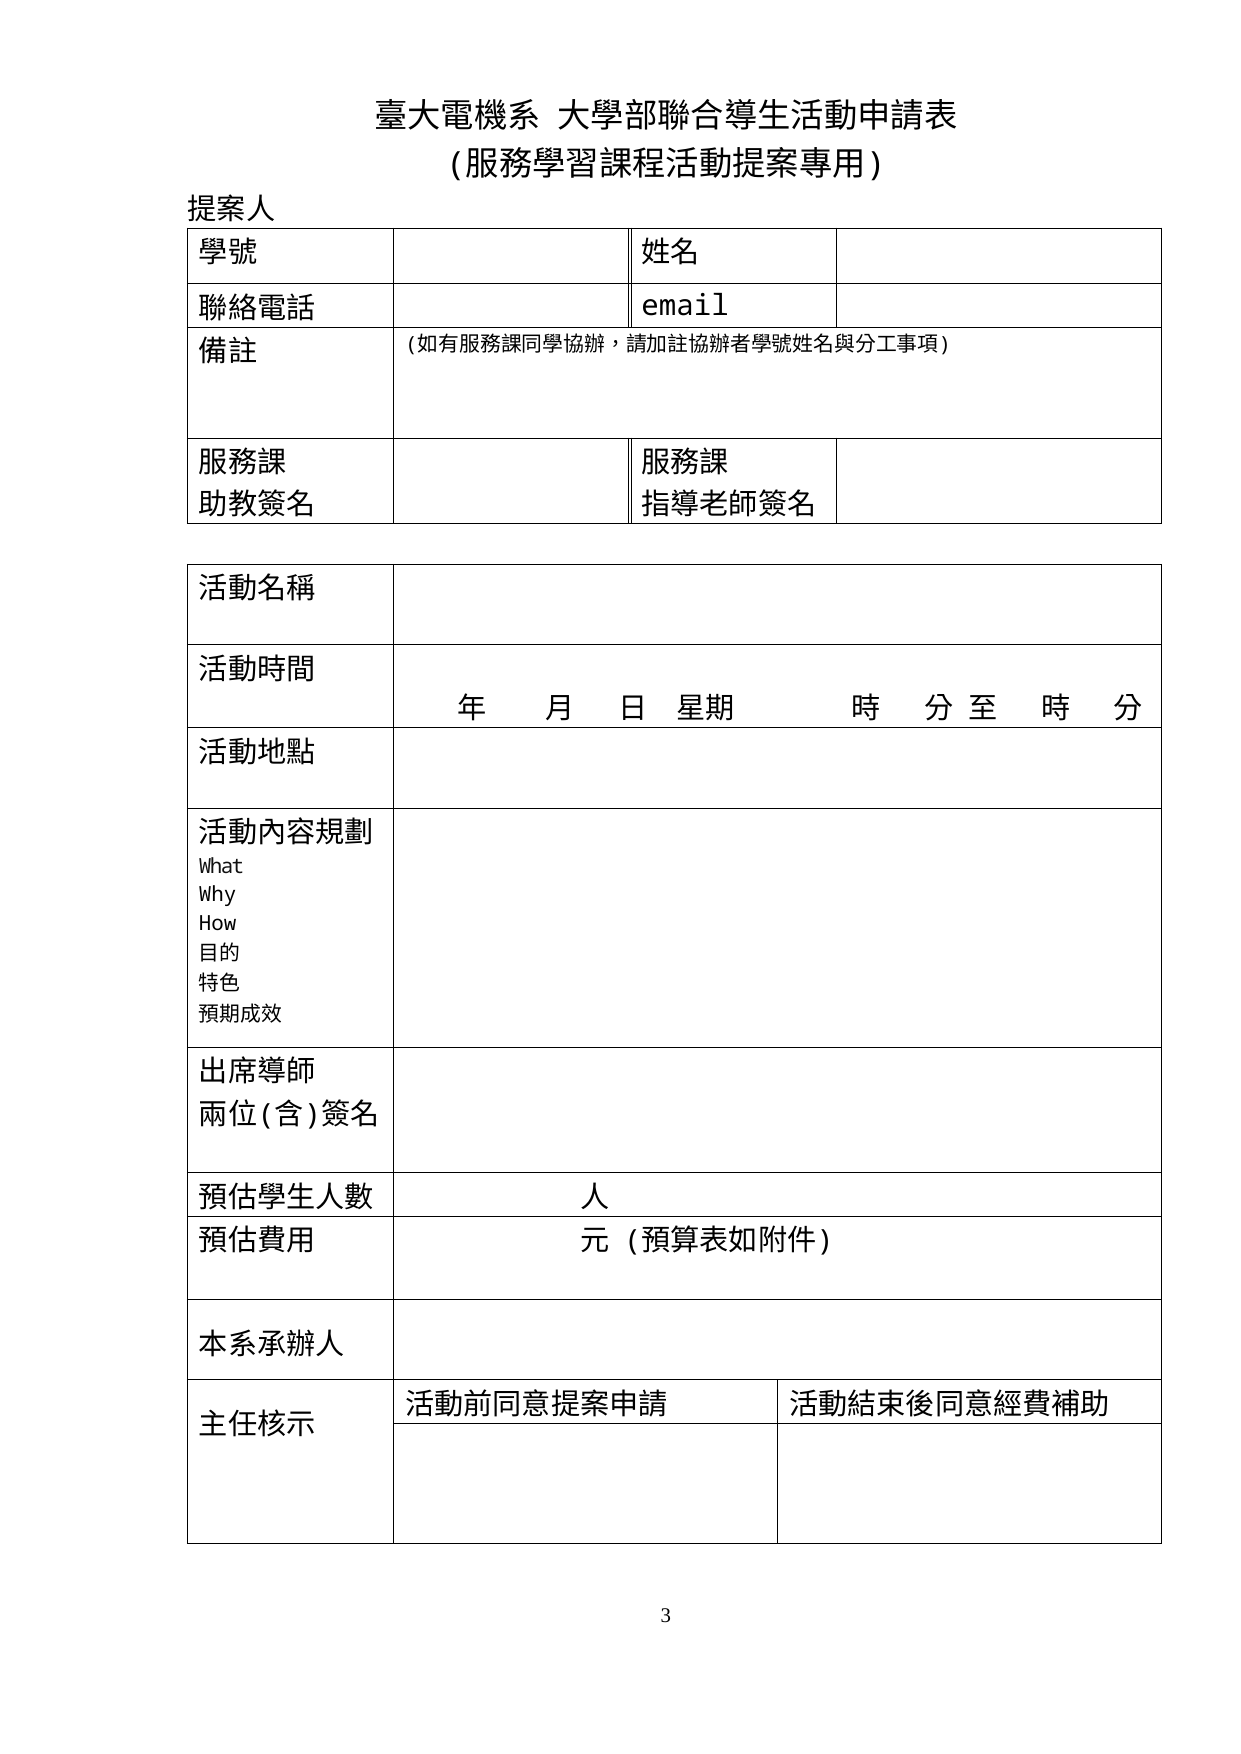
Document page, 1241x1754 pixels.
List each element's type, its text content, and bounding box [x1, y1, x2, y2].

table_cell 人 [394, 1173, 1161, 1216]
table_header 姓名 [632, 229, 836, 283]
table_cell 聯絡電話 [188, 284, 393, 327]
table_cell 活動時間 [188, 645, 393, 727]
table_cell [394, 439, 628, 523]
table_cell 服務課 指導老師簽名 [632, 439, 836, 523]
table_cell 預估學生人數 [188, 1173, 393, 1216]
table_cell 活動前同意提案申請 [394, 1380, 777, 1423]
text 提案人 [187, 185, 1144, 228]
table_cell 活動結束後同意經費補助 [778, 1380, 1161, 1423]
table_header 活動名稱 [188, 565, 393, 644]
table_header [394, 565, 1161, 644]
table_cell 出席導師 兩位(含)簽名 [188, 1048, 393, 1172]
table_header [394, 229, 628, 283]
table_cell [394, 1424, 777, 1543]
table_cell [778, 1424, 1161, 1543]
table_cell 活動內容規劃 What Why How 目的 特色 預期成效 [188, 809, 393, 1047]
table_cell [394, 809, 1161, 1047]
table_cell [394, 1048, 1161, 1172]
table_cell [837, 439, 1161, 523]
table_cell (如有服務課同學協辦，請加註協辦者學號姓名與分工事項) [394, 328, 1161, 437]
table_header [837, 229, 1161, 283]
table_cell 年 月 日 星期 時 分 至 時 分 [394, 645, 1161, 727]
table_cell 服務課 助教簽名 [188, 439, 393, 523]
table_cell 活動地點 [188, 728, 393, 808]
text 臺大電機系 大學部聯合導生活動申請表 [187, 89, 1144, 137]
text (服務學習課程活動提案專用) [187, 137, 1144, 185]
table_cell 預估費用 [188, 1217, 393, 1299]
table_cell email [632, 284, 836, 327]
table_cell 備註 [188, 328, 393, 437]
table_cell 本系承辦人 [188, 1300, 393, 1379]
table_cell [394, 1300, 1161, 1379]
table_header 學號 [188, 229, 393, 283]
table_cell [394, 284, 628, 327]
table_cell [837, 284, 1161, 327]
table_cell [394, 728, 1161, 808]
table_cell 主任核示 [188, 1380, 393, 1543]
table_cell 元 (預算表如附件) [394, 1217, 1161, 1299]
